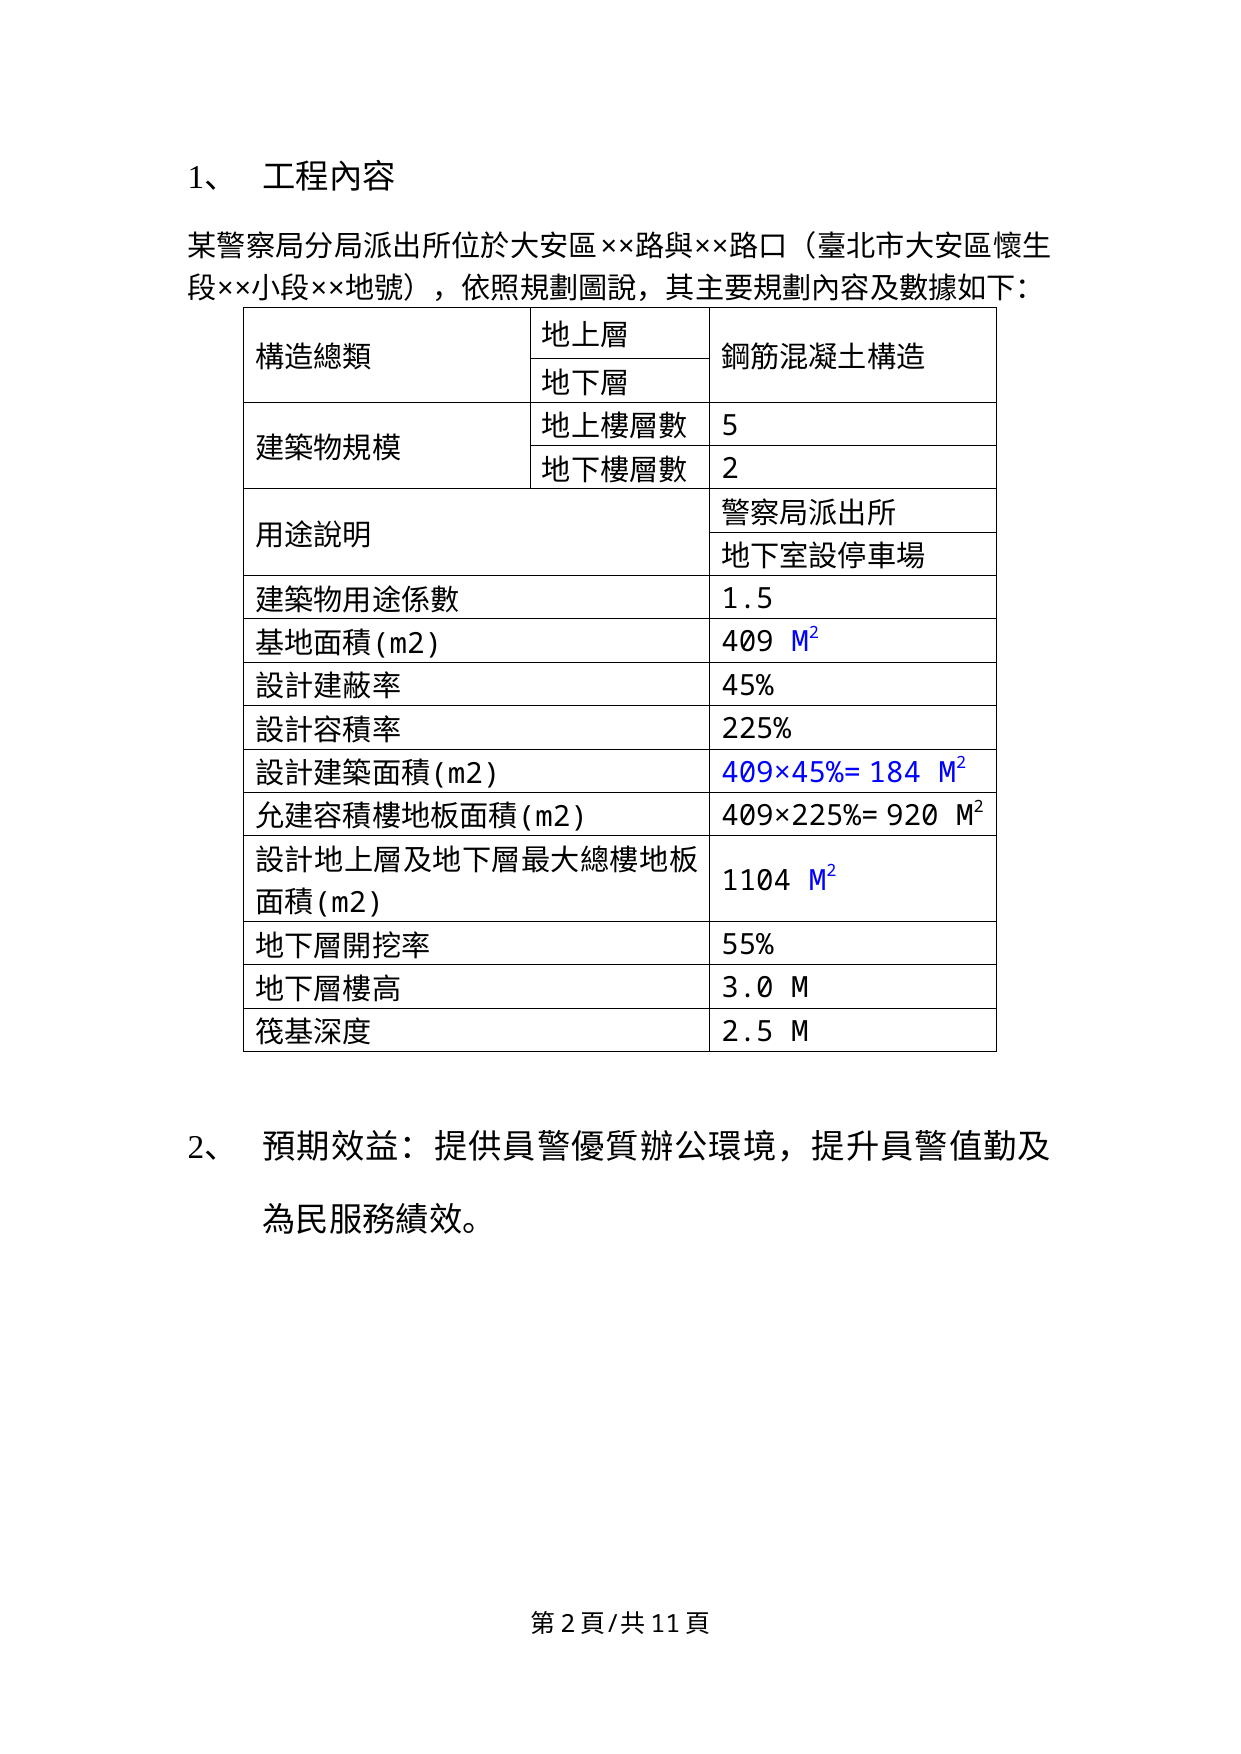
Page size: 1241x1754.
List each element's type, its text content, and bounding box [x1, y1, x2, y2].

table_cell 設計容積率 [244, 706, 709, 748]
table_cell 設計建蔽率 [244, 663, 709, 705]
table_cell 警察局派出所 [710, 489, 996, 532]
table_cell 225% [710, 706, 996, 748]
list 預期效益：提供員警優質辦公環境，提升員警值勤及為民服務績效。 [187, 1120, 1053, 1241]
table_cell 設計地上層及地下層最大總樓地板面積(m2) [244, 836, 709, 921]
table_cell 3.0 M [710, 965, 996, 1008]
table_cell 45% [710, 663, 996, 705]
table_cell 409×45%= 184 M2 [710, 750, 996, 792]
table_cell 2.5 M [710, 1009, 996, 1051]
table_cell 地上樓層數 [531, 403, 709, 445]
table_cell 基地面積(m2) [244, 619, 709, 662]
table_cell 地下層 [531, 359, 709, 402]
table_cell 設計建築面積(m2) [244, 750, 709, 792]
table_cell 地下層開挖率 [244, 922, 709, 964]
table_header 地上層 [531, 308, 709, 358]
list 工程內容 [187, 150, 1053, 198]
table_cell 55% [710, 922, 996, 964]
table_cell 地下層樓高 [244, 965, 709, 1008]
table_cell 允建容積樓地板面積(m2) [244, 793, 709, 835]
table_cell 409 M2 [710, 619, 996, 662]
table_cell 用途說明 [244, 489, 709, 575]
table_cell 地下室設停車場 [710, 533, 996, 575]
table_cell 地下樓層數 [531, 446, 709, 488]
table_cell 5 [710, 403, 996, 445]
table_cell 建築物規模 [244, 403, 530, 488]
table_cell 1.5 [710, 576, 996, 618]
table_header 構造總類 [244, 308, 530, 402]
text 某警察局分局派出所位於大安區××路與××路口（臺北市大安區懷生段××小段××地號），依照規劃圖說，其主要規劃內容及數據如下： [187, 222, 1053, 307]
table_cell 1104 M2 [710, 836, 996, 921]
table_cell 筏基深度 [244, 1009, 709, 1051]
table_cell 409×225%= 920 M2 [710, 793, 996, 835]
table_cell 建築物用途係數 [244, 576, 709, 618]
table_cell 2 [710, 446, 996, 488]
table_header 鋼筋混凝土構造 [710, 308, 996, 402]
